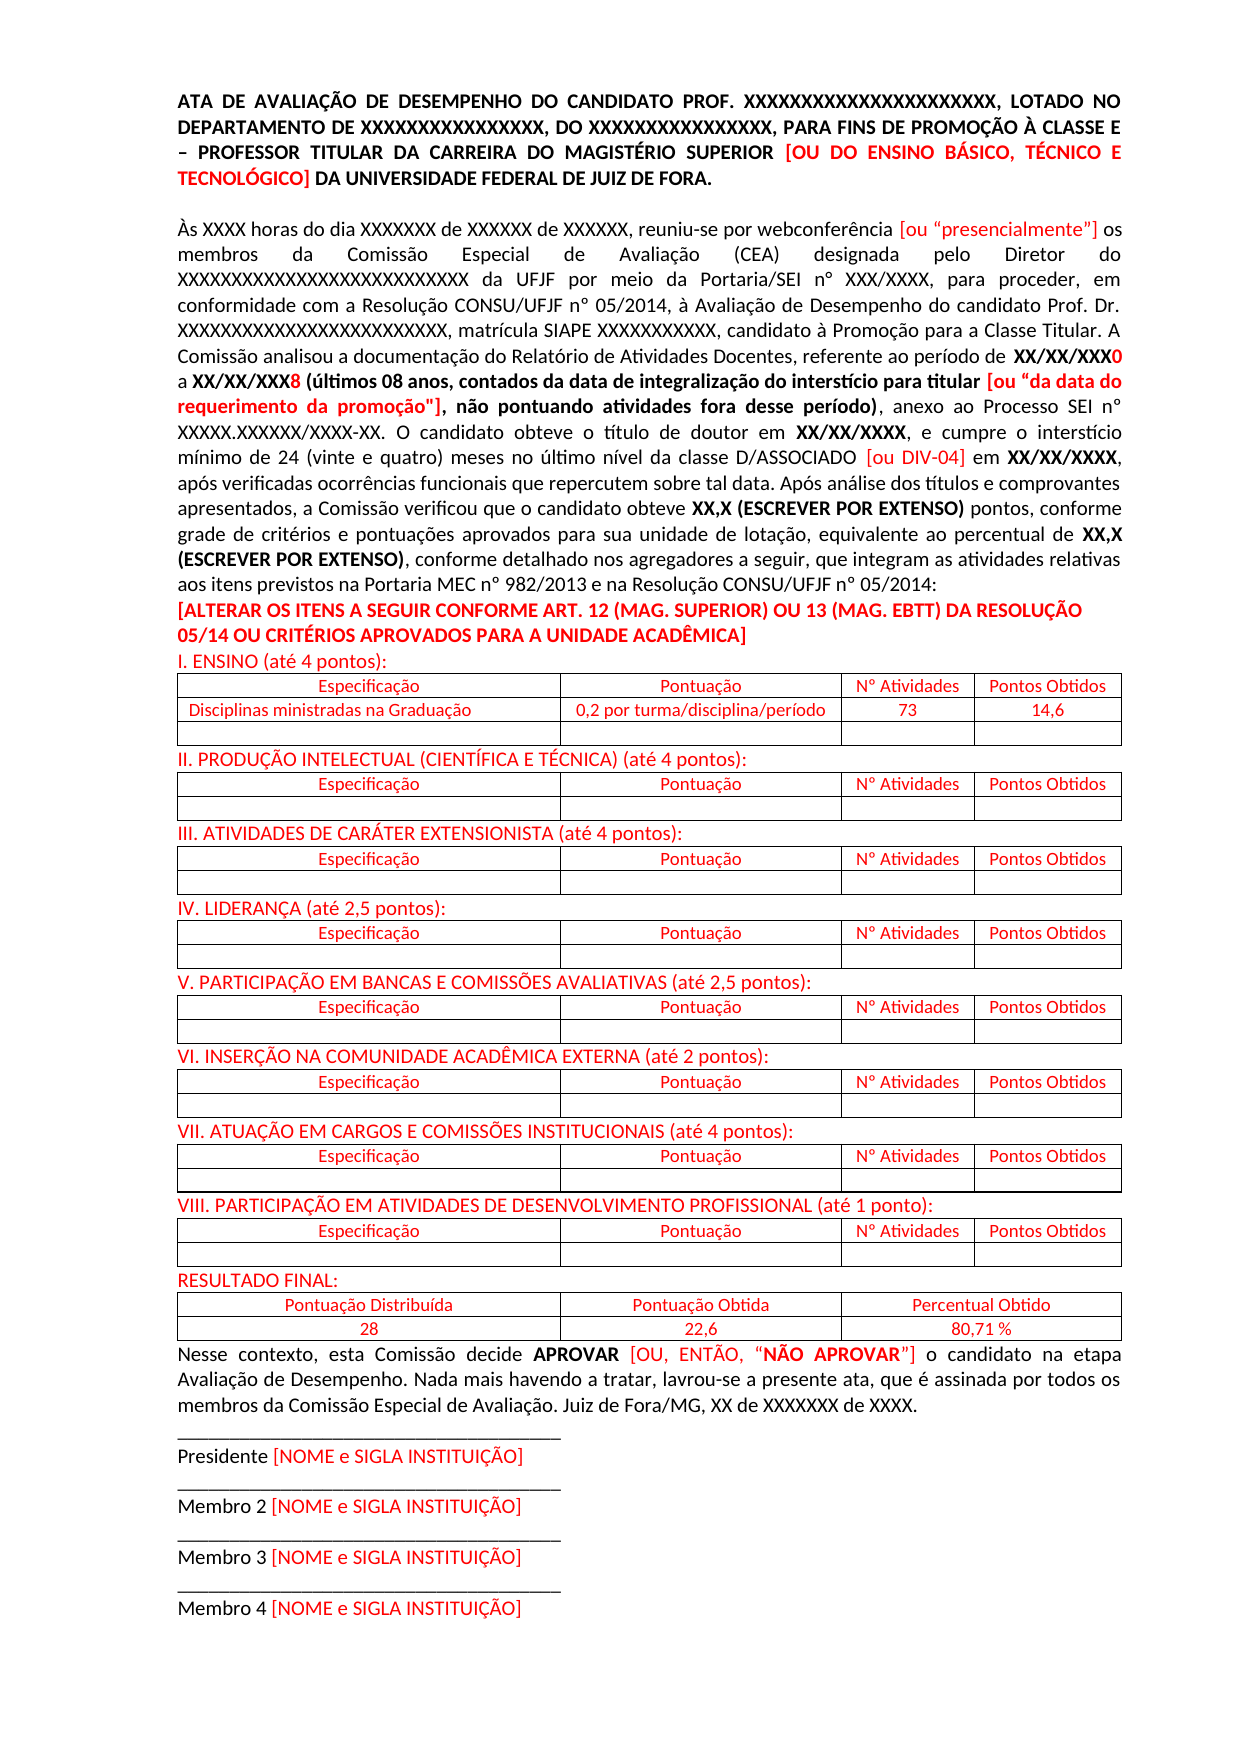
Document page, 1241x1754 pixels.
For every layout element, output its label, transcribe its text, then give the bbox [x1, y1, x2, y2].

table_header Pontuação [561, 773, 841, 796]
text II. PRODUÇÃO INTELECTUAL (CIENTÍFICA E TÉCNICA) (até 4 pontos): [177, 746, 1122, 772]
table_header Pontos Obtidos [975, 921, 1121, 944]
table_header Nº Atividades [842, 847, 974, 870]
text Presidente [NOME e SIGLA INSTITUIÇÃO] [177, 1443, 1122, 1468]
table_cell Disciplinas ministradas na Graduação [178, 698, 560, 721]
table_header Especificação [178, 674, 560, 697]
table_cell [975, 1094, 1121, 1117]
text V. PARTICIPAÇÃO EM BANCAS E COMISSÕES AVALIATIVAS (até 2,5 pontos): [177, 969, 1122, 995]
table_cell [842, 1169, 974, 1191]
text Nesse contexto, esta Comissão decide APROVAR [OU, ENTÃO, “NÃO APROVAR”] o candidato na etapa Avaliação de Desempenho. Nada mais havendo a tratar, lavrou-se a presente ata, que é assinada por todos os membros da Comissão Especial de Avaliação. Juiz de Fora/MG, XX de XXXXXXX de XXXX. [177, 1341, 1122, 1417]
table_cell 14,6 [975, 698, 1121, 721]
table_header Pontos Obtidos [975, 847, 1121, 870]
text _____________________________________ [177, 1519, 1122, 1544]
table_cell [842, 945, 974, 968]
table_cell [975, 1169, 1121, 1191]
text I. ENSINO (até 4 pontos): [177, 648, 1122, 673]
table_cell [178, 1243, 560, 1266]
text Membro 3 [NOME e SIGLA INSTITUIÇÃO] [177, 1544, 1122, 1570]
table_cell [561, 871, 841, 894]
table_cell [561, 1020, 841, 1043]
text VII. ATUAÇÃO EM CARGOS E COMISSÕES INSTITUCIONAIS (até 4 pontos): [177, 1118, 1122, 1143]
table_cell [178, 1169, 560, 1191]
table_header Nº Atividades [842, 674, 974, 697]
table_cell [975, 1243, 1121, 1266]
table_header Especificação [178, 847, 560, 870]
table_cell [178, 1020, 560, 1043]
table_header Nº Atividades [842, 996, 974, 1019]
table_cell [561, 945, 841, 968]
table_cell [178, 871, 560, 894]
table_cell 28 [178, 1317, 560, 1340]
table_cell 80,71 % [842, 1317, 1121, 1340]
table_header Pontos Obtidos [975, 1219, 1121, 1242]
table_header Nº Atividades [842, 1070, 974, 1093]
table_cell [561, 797, 841, 819]
table_cell [842, 1020, 974, 1043]
table_cell 73 [842, 698, 974, 721]
text _____________________________________ [177, 1468, 1122, 1494]
table_cell [561, 722, 841, 745]
table_cell [561, 1243, 841, 1266]
table_header Pontuação [561, 847, 841, 870]
table_header Especificação [178, 921, 560, 944]
table_header Percentual Obtido [842, 1293, 1121, 1316]
table_cell 0,2 por turma/disciplina/período [561, 698, 841, 721]
table_cell [842, 1094, 974, 1117]
table_header Nº Atividades [842, 1219, 974, 1242]
table_header Pontos Obtidos [975, 674, 1121, 697]
table_header Pontuação Obtida [561, 1293, 841, 1316]
table_header Nº Atividades [842, 1145, 974, 1167]
table_cell [561, 1169, 841, 1191]
table_header Pontos Obtidos [975, 773, 1121, 796]
text RESULTADO FINAL: [177, 1267, 1122, 1292]
table_cell [178, 797, 560, 819]
table_header Pontos Obtidos [975, 996, 1121, 1019]
table_cell [178, 945, 560, 968]
table_header Pontuação [561, 1070, 841, 1093]
table_header Pontuação [561, 674, 841, 697]
table_header Pontuação [561, 996, 841, 1019]
table_header Especificação [178, 1219, 560, 1242]
table_cell [561, 1094, 841, 1117]
table_cell [178, 722, 560, 745]
table_cell [842, 797, 974, 819]
table_cell [842, 1243, 974, 1266]
table_cell [842, 871, 974, 894]
text VI. INSERÇÃO NA COMUNIDADE ACADÊMICA EXTERNA (até 2 pontos): [177, 1044, 1122, 1069]
table_header Especificação [178, 1145, 560, 1167]
table_cell [975, 1020, 1121, 1043]
table_header Especificação [178, 996, 560, 1019]
table_header Especificação [178, 773, 560, 796]
table_header Nº Atividades [842, 773, 974, 796]
table_header Pontuação Distribuída [178, 1293, 560, 1316]
table_header Pontuação [561, 921, 841, 944]
table_header Pontos Obtidos [975, 1070, 1121, 1093]
table_header Pontuação [561, 1145, 841, 1167]
table_cell [975, 871, 1121, 894]
table_cell [975, 945, 1121, 968]
table_cell [975, 797, 1121, 819]
table_cell [975, 722, 1121, 745]
table_cell [842, 722, 974, 745]
text _____________________________________ [177, 1570, 1122, 1595]
table_header Especificação [178, 1070, 560, 1093]
table_header Pontos Obtidos [975, 1145, 1121, 1167]
table_cell [178, 1094, 560, 1117]
text _____________________________________ [177, 1417, 1122, 1443]
text Às XXXX horas do dia XXXXXXX de XXXXXX de XXXXXX, reuniu-se por webconferência [ou “presencialmente”] os membros da Comissão Especial de Avaliação (CEA) designada pelo Diretor do XXXXXXXXXXXXXXXXXXXXXXXXXXX da UFJF por meio da Portaria/SEI n° XXX/XXXX, para proceder, em conformidade com a Resolução CONSU/UFJF nº 05/2014, à Avaliação de Desempenho do candidato Prof. Dr. XXXXXXXXXXXXXXXXXXXXXXXXX, matrícula SIAPE XXXXXXXXXXX, candidato à Promoção para a Classe Titular. A Comissão analisou a documentação do Relatório de Atividades Docentes, referente ao período de XX/XX/XXX0 a XX/XX/XXX8 (últimos 08 anos, contados da data de integralização do interstício para titular [ou “da data do requerimento da promoção"], não pontuando atividades fora desse período), anexo ao Processo SEI nº XXXXX.XXXXXX/XXXX-XX. O candidato obteve o título de doutor em XX/XX/XXXX, e cumpre o interstício mínimo de 24 (vinte e quatro) meses no último nível da classe D/ASSOCIADO [ou DIV-04] em XX/XX/XXXX, após verificadas ocorrências funcionais que repercutem sobre tal data. Após análise dos títulos e comprovantes apresentados, a Comissão verificou que o candidato obteve XX,X (ESCREVER POR EXTENSO) pontos, conforme grade de critérios e pontuações aprovados para sua unidade de lotação, equivalente ao percentual de XX,X (ESCREVER POR EXTENSO), conforme detalhado nos agregadores a seguir, que integram as atividades relativas aos itens previstos na Portaria MEC nº 982/2013 e na Resolução CONSU/UFJF nº 05/2014: [177, 216, 1122, 597]
text IV. LIDERANÇA (até 2,5 pontos): [177, 895, 1122, 920]
text VIII. PARTICIPAÇÃO EM ATIVIDADES DE DESENVOLVIMENTO PROFISSIONAL (até 1 ponto): [177, 1193, 1122, 1218]
text ATA DE AVALIAÇÃO DE DESEMPENHO DO CANDIDATO PROF. XXXXXXXXXXXXXXXXXXXXXX, LOTADO NO DEPARTAMENTO DE XXXXXXXXXXXXXXXX, DO XXXXXXXXXXXXXXXX, PARA FINS DE PROMOÇÃO À CLASSE E – PROFESSOR TITULAR DA CARREIRA DO MAGISTÉRIO SUPERIOR [OU DO ENSINO BÁSICO, TÉCNICO E TECNOLÓGICO] DA UNIVERSIDADE FEDERAL DE JUIZ DE FORA. [177, 89, 1122, 190]
text Membro 2 [NOME e SIGLA INSTITUIÇÃO] [177, 1494, 1122, 1519]
table_header Nº Atividades [842, 921, 974, 944]
text [ALTERAR OS ITENS A SEGUIR CONFORME ART. 12 (MAG. SUPERIOR) OU 13 (MAG. EBTT) DA RESOLUÇÃO 05/14 OU CRITÉRIOS APROVADOS PARA A UNIDADE ACADÊMICA] [177, 597, 1122, 648]
text Membro 4 [NOME e SIGLA INSTITUIÇÃO] [177, 1595, 1122, 1621]
table_cell 22,6 [561, 1317, 841, 1340]
text III. ATIVIDADES DE CARÁTER EXTENSIONISTA (até 4 pontos): [177, 821, 1122, 846]
table_header Pontuação [561, 1219, 841, 1242]
